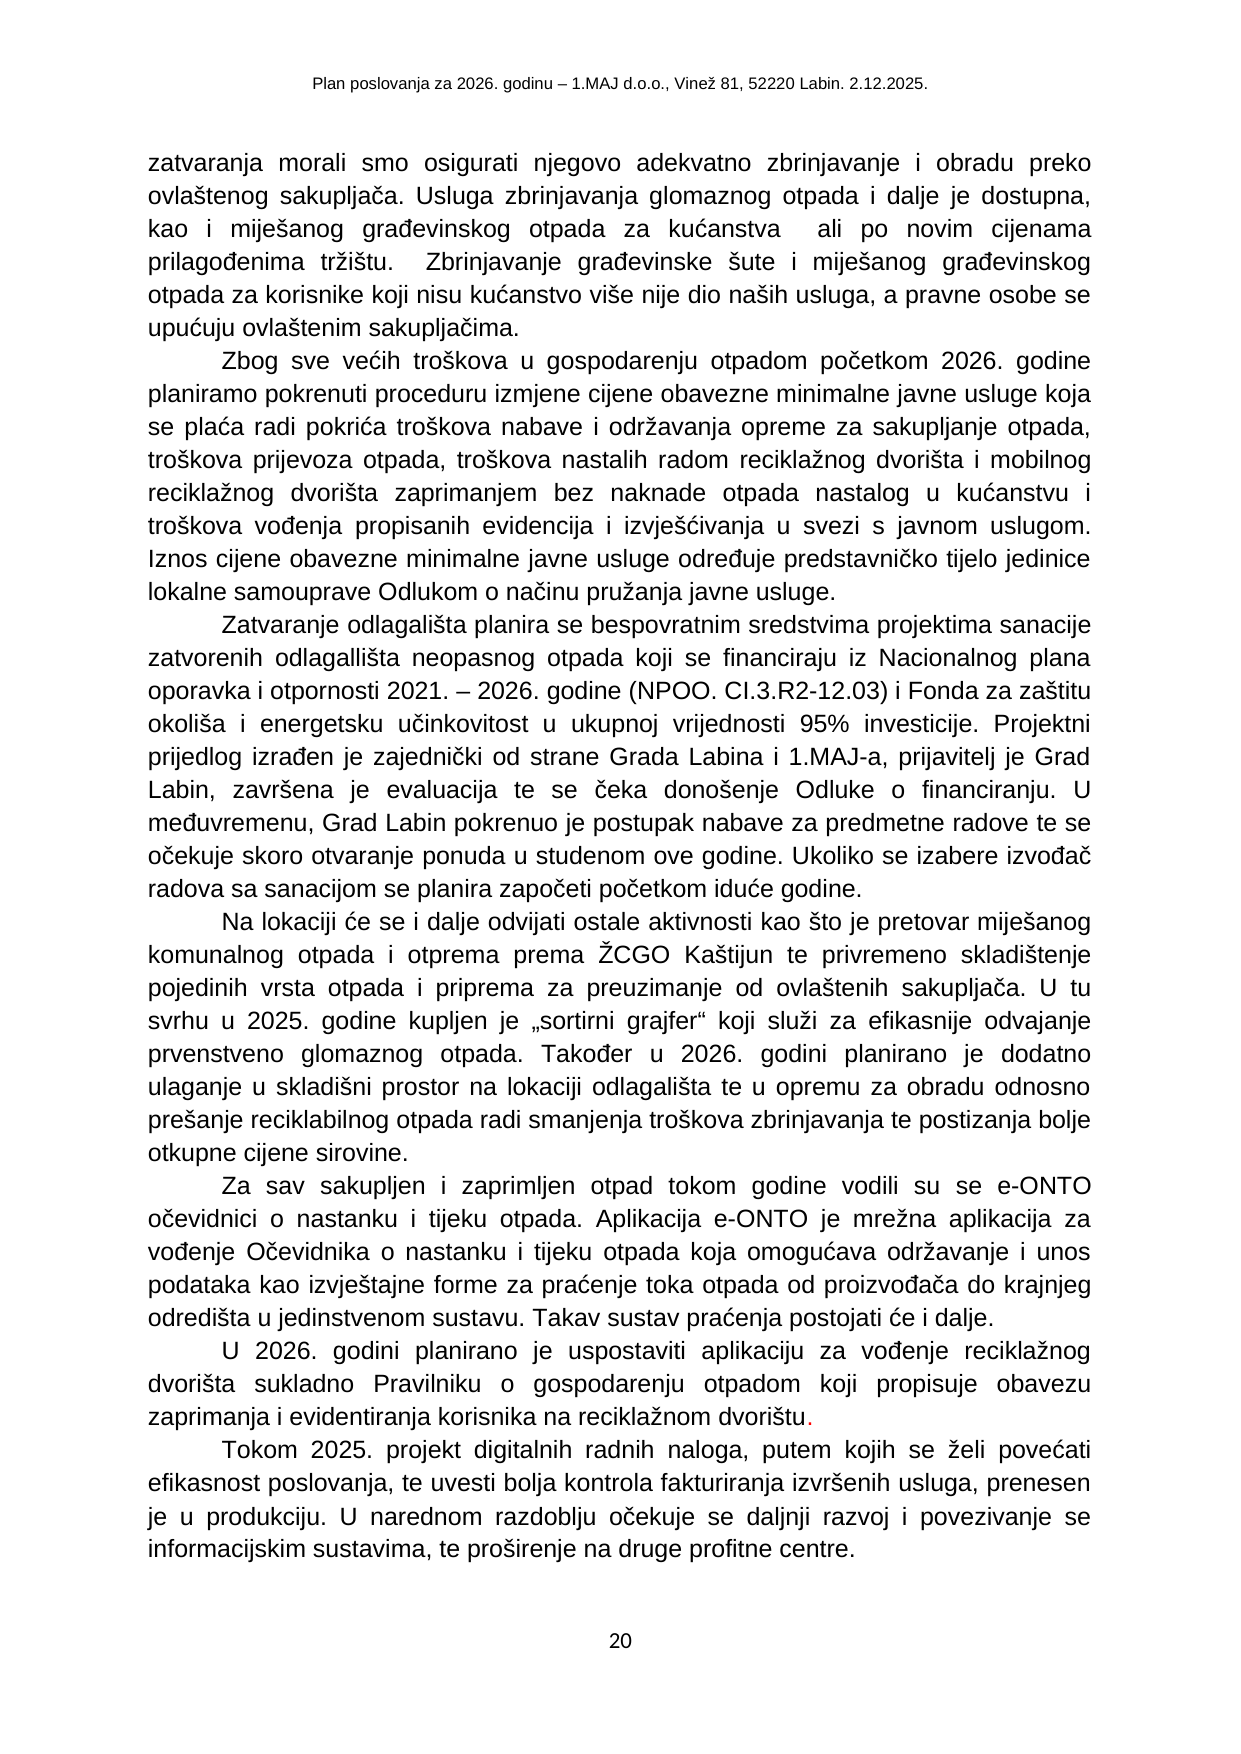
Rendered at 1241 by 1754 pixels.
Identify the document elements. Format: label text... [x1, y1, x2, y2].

text Zatvaranje odlagališta planira se bespovratnim sredstvima projektima sanacije zatvorenih odlagallišta neopasnog otpada koji se financiraju iz Nacionalnog plana oporavka i otpornosti 2021. – 2026. godine (NPOO. CI.3.R2-12.03) i Fonda za zaštitu okoliša i energetsku učinkovitost u ukupnoj vrijednosti 95% investicije. Projektni prijedlog izrađen je zajednički od strane Grada Labina i 1.MAJ-a, prijavitelj je Grad Labin, završena je evaluacija te se čeka donošenje Odluke o financiranju. U međuvremenu, Grad Labin pokrenuo je postupak nabave za predmetne radove te se očekuje skoro otvaranje ponuda u studenom ove godine. Ukoliko se izabere izvođač radova sa sanacijom se planira započeti početkom iduće godine. [148, 610, 1093, 903]
text U 2026. godini planirano je uspostaviti aplikaciju za vođenje reciklažnog dvorišta sukladno Pravilniku o gospodarenju otpadom koji propisuje obavezu zaprimanja i evidentiranja korisnika na reciklažnom dvorištu. [148, 1336, 1093, 1431]
text Tokom 2025. projekt digitalnih radnih naloga, putem kojih se želi povećati efikasnost poslovanja, te uvesti bolja kontrola fakturiranja izvršenih usluga, prenesen je u produkciju. U narednom razdoblju očekuje se daljnji razvoj i povezivanje se informacijskim sustavima, te proširenje na druge profitne centre. [148, 1435, 1093, 1563]
text Zbog sve većih troškova u gospodarenju otpadom početkom 2026. godine planiramo pokrenuti proceduru izmjene cijene obavezne minimalne javne usluge koja se plaća radi pokrića troškova nabave i održavanja opreme za sakupljanje otpada, troškova prijevoza otpada, troškova nastalih radom reciklažnog dvorišta i mobilnog reciklažnog dvorišta zaprimanjem bez naknade otpada nastalog u kućanstvu i troškova vođenja propisanih evidencija i izvješćivanja u svezi s javnom uslugom. Iznos cijene obavezne minimalne javne usluge određuje predstavničko tijelo jedinice lokalne samouprave Odlukom o načinu pružanja javne usluge. [148, 346, 1093, 606]
text Na lokaciji će se i dalje odvijati ostale aktivnosti kao što je pretovar miješanog komunalnog otpada i otprema prema ŽCGO Kaštijun te privremeno skladištenje pojedinih vrsta otpada i priprema za preuzimanje od ovlaštenih sakupljača. U tu svrhu u 2025. godine kupljen je „sortirni grajfer“ koji služi za efikasnije odvajanje prvenstveno glomaznog otpada. Također u 2026. godini planirano je dodatno ulaganje u skladišni prostor na lokaciji odlagališta te u opremu za obradu odnosno prešanje reciklabilnog otpada radi smanjenja troškova zbrinjavanja te postizanja bolje otkupne cijene sirovine. [148, 907, 1093, 1167]
text Za sav sakupljen i zaprimljen otpad tokom godine vodili su se e-ONTO očevidnici o nastanku i tijeku otpada. Aplikacija e-ONTO je mrežna aplikacija za vođenje Očevidnika o nastanku i tijeku otpada koja omogućava održavanje i unos podataka kao izvještajne forme za praćenje toka otpada od proizvođača do krajnjeg odredišta u jedinstvenom sustavu. Takav sustav praćenja postojati će i dalje. [148, 1171, 1093, 1332]
text zatvaranja morali smo osigurati njegovo adekvatno zbrinjavanje i obradu preko ovlaštenog sakupljača. Usluga zbrinjavanja glomaznog otpada i dalje je dostupna, kao i miješanog građevinskog otpada za kućanstva ali po novim cijenama prilagođenima tržištu. Zbrinjavanje građevinske šute i miješanog građevinskog otpada za korisnike koji nisu kućanstvo više nije dio naših usluga, a pravne osobe se upućuju ovlaštenim sakupljačima. [148, 148, 1093, 341]
